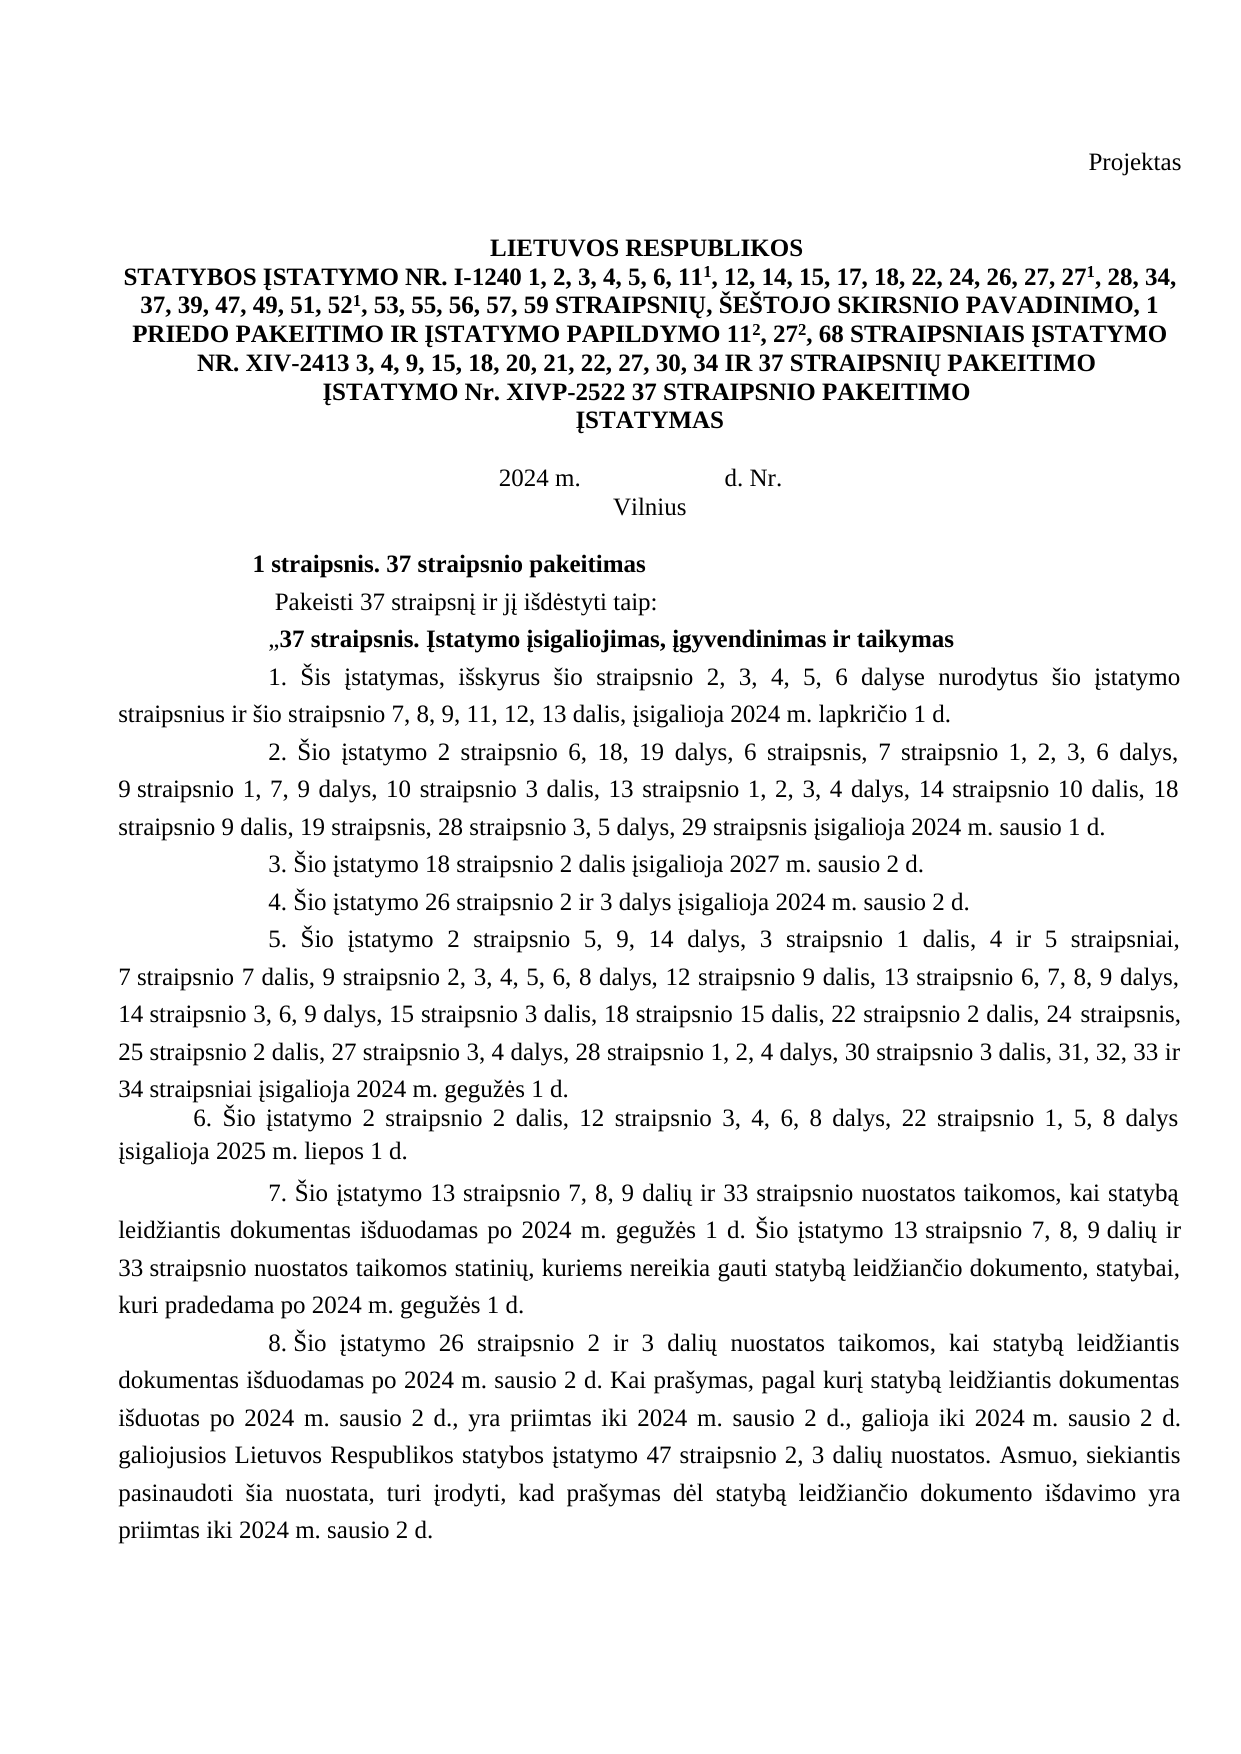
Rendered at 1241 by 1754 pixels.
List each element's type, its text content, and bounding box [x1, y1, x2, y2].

text 4. Šio įstatymo 26 straipsnio 2 ir 3 dalys įsigalioja 2024 m. sausio 2 d. [118, 878, 1181, 916]
text 1 straipsnis. 37 straipsnio pakeitimas [177, 549, 1181, 578]
text STATYBOS ĮSTATYMO NR. I-1240 1, 2, 3, 4, 5, 6, 111, 12, 14, 15, 17, 18, 22, 24, 26, 27, 271, 28, 34, 37, 39, 47, 49, 51, 521, 53, 55, 56, 57, 59 STRAIPSNIŲ, ŠEŠTOJO SKIRSNIO PAVADINIMO, 1 PRIEDO PAKEITIMO IR ĮSTATYMO PAPILDYMO 112, 272, 68 STRAIPSNIAIS ĮSTATYMO NR. XIV-2413 3, 4, 9, 15, 18, 20, 21, 22, 27, 30, 34 IR 37 STRAIPSNIŲ PAKEITIMO [118, 262, 1181, 377]
text 7. Šio įstatymo 13 straipsnio 7, 8, 9 dalių ir 33 straipsnio nuostatos taikomos, kai statybą leidžiantis dokumentas išduodamas po 2024 m. gegužės 1 d. Šio įstatymo 13 straipsnio 7, 8, 9 dalių ir 33 straipsnio nuostatos taikomos statinių, kuriems nereikia gauti statybą leidžiančio dokumento, statybai, kuri pradedama po 2024 m. gegužės 1 d. [118, 1169, 1181, 1319]
text 5. Šio įstatymo 2 straipsnio 5, 9, 14 dalys, 3 straipsnio 1 dalis, 4 ir 5 straipsniai, 7 straipsnio 7 dalis, 9 straipsnio 2, 3, 4, 5, 6, 8 dalys, 12 straipsnio 9 dalis, 13 straipsnio 6, 7, 8, 9 dalys, 14 straipsnio 3, 6, 9 dalys, 15 straipsnio 3 dalis, 18 straipsnio 15 dalis, 22 straipsnio 2 dalis, 24 straipsnis, 25 straipsnio 2 dalis, 27 straipsnio 3, 4 dalys, 28 straipsnio 1, 2, 4 dalys, 30 straipsnio 3 dalis, 31, 32, 33 ir 34 straipsniai įsigalioja 2024 m. gegužės 1 d. [118, 916, 1181, 1103]
text 6. Šio įstatymo 2 straipsnio 2 dalis, 12 straipsnio 3, 4, 6, 8 dalys, 22 straipsnio 1, 5, 8 dalys įsigalioja 2025 m. liepos 1 d. [118, 1103, 1181, 1165]
text ĮSTATYMO Nr. XIVP-2522 37 STRAIPSNIO PAKEITIMO [118, 377, 1181, 406]
text 3. Šio įstatymo 18 straipsnio 2 dalis įsigalioja 2027 m. sausio 2 d. [118, 841, 1181, 878]
text LIETUVOS RESPUBLIKOS [118, 233, 1181, 262]
text Vilnius [118, 492, 1181, 521]
text Projektas [118, 147, 1181, 176]
text „37 straipsnis. Įstatymo įsigaliojimas, įgyvendinimas ir taikymas [118, 616, 1181, 653]
text 2. Šio įstatymo 2 straipsnio 6, 18, 19 dalys, 6 straipsnis, 7 straipsnio 1, 2, 3, 6 dalys, 9 straipsnio 1, 7, 9 dalys, 10 straipsnio 3 dalis, 13 straipsnio 1, 2, 3, 4 dalys, 14 straipsnio 10 dalis, 18 straipsnio 9 dalis, 19 straipsnis, 28 straipsnio 3, 5 dalys, 29 straipsnis įsigalioja 2024 m. sausio 1 d. [118, 728, 1181, 841]
text Pakeisti 37 straipsnį ir jį išdėstyti taip: [118, 578, 1181, 616]
text ĮSTATYMAS [118, 406, 1181, 434]
text 8. Šio įstatymo 26 straipsnio 2 ir 3 dalių nuostatos taikomos, kai statybą leidžiantis dokumentas išduodamas po 2024 m. sausio 2 d. Kai prašymas, pagal kurį statybą leidžiantis dokumentas išduotas po 2024 m. sausio 2 d., yra priimtas iki 2024 m. sausio 2 d., galioja iki 2024 m. sausio 2 d. galiojusios Lietuvos Respublikos statybos įstatymo 47 straipsnio 2, 3 dalių nuostatos. Asmuo, siekiantis pasinaudoti šia nuostata, turi įrodyti, kad prašymas dėl statybą leidžiančio dokumento išdavimo yra priimtas iki 2024 m. sausio 2 d. [118, 1319, 1181, 1544]
text 1. Šis įstatymas, išskyrus šio straipsnio 2, 3, 4, 5, 6 dalyse nurodytus šio įstatymo straipsnius ir šio straipsnio 7, 8, 9, 11, 12, 13 dalis, įsigalioja 2024 m. lapkričio 1 d. [118, 653, 1181, 728]
text 2024 m. d. Nr. [118, 463, 1181, 492]
